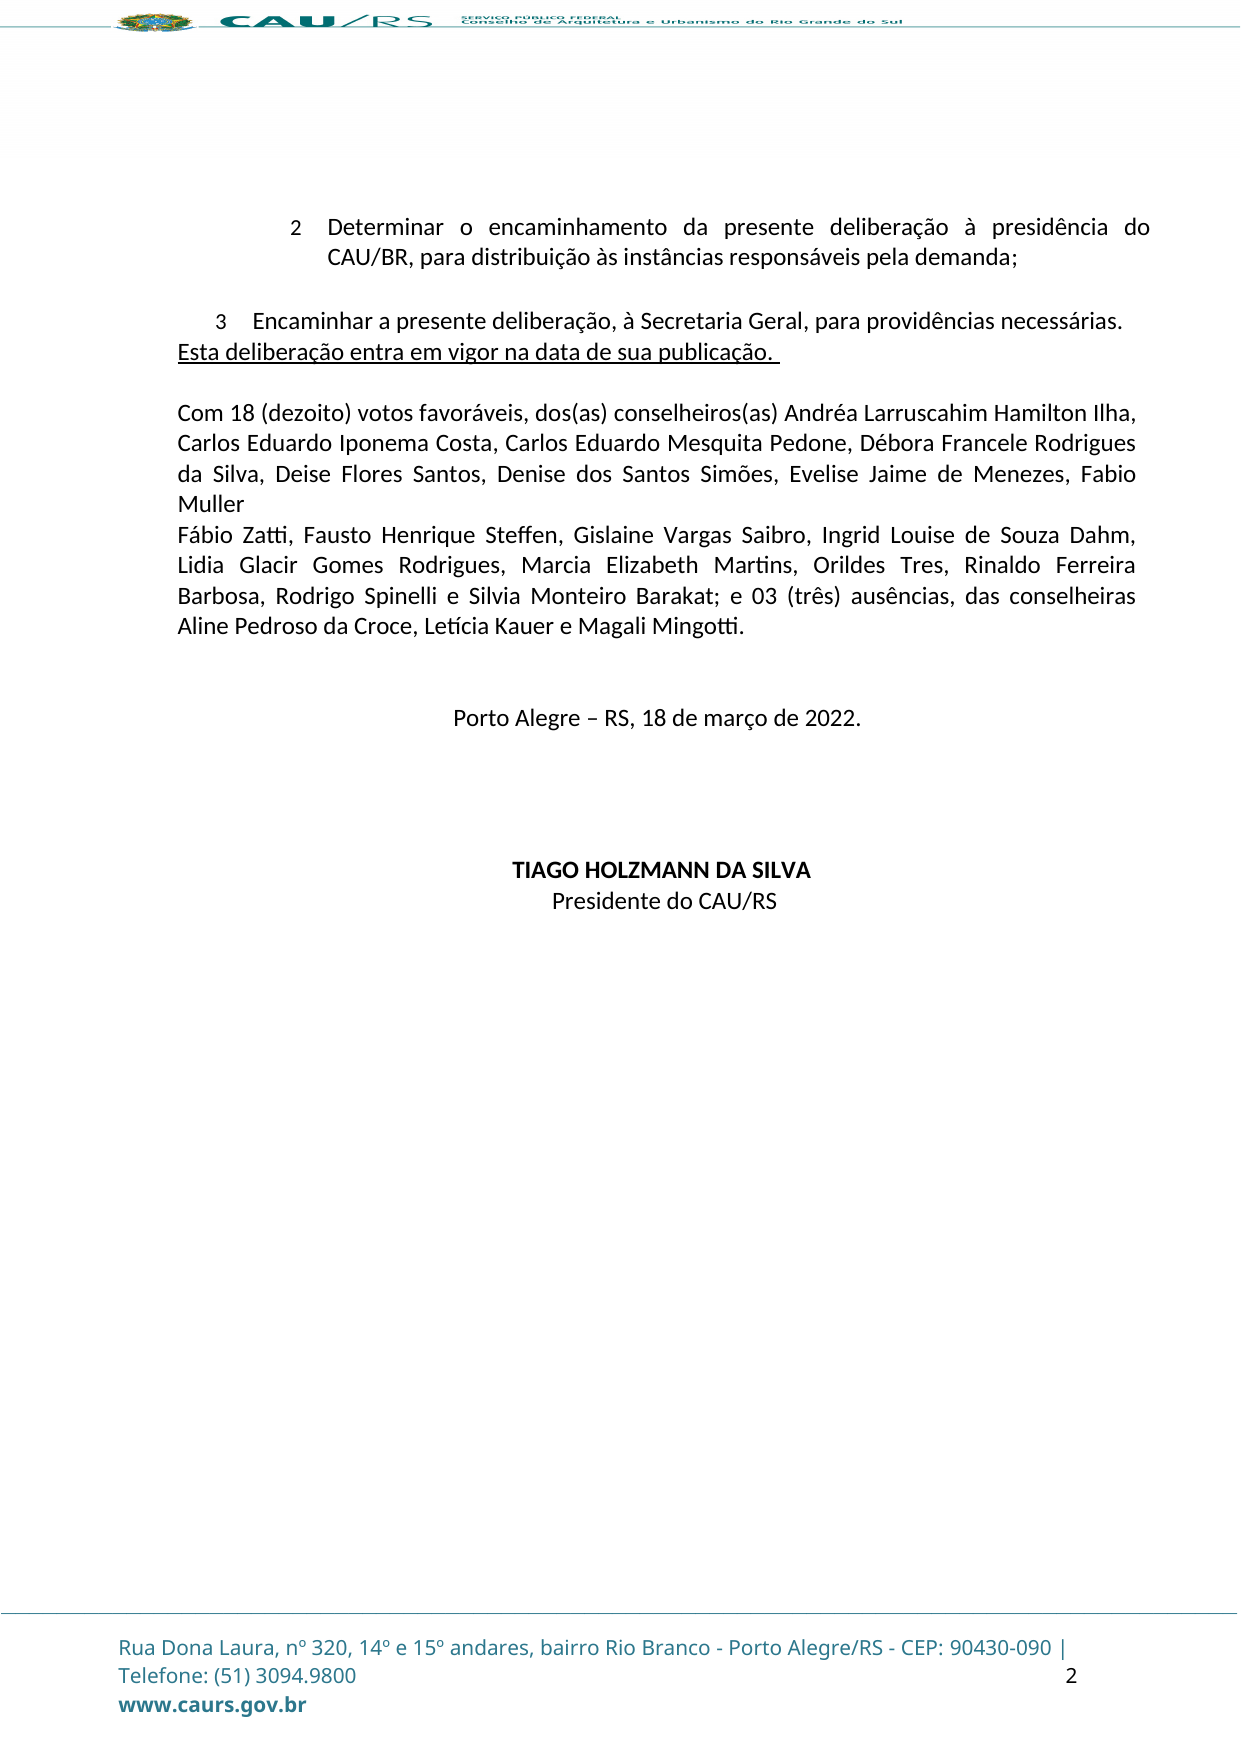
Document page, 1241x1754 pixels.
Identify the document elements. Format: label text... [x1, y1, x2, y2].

list Porto Alegre – RS, 18 de março de 2022. [177, 702, 1138, 733]
text TIAGO HOLZMANN DA SILVA [177, 855, 1152, 885]
list Encaminhar a presente deliberação, à Secretaria Geral, para providências necessárias. [215, 305, 1152, 336]
list Esta deliberação entra em vigor na data de sua publicação. [177, 336, 1152, 366]
list Determinar o encaminhamento da presente deliberação à presidência do CAU/BR, para distribuição às instâncias responsáveis pela demanda; [290, 211, 1152, 272]
text Presidente do CAU/RS [177, 885, 1152, 944]
text Fábio Zatti, Fausto Henrique Steffen, Gislaine Vargas Saibro, Ingrid Louise de Souza Dahm, Lidia Glacir Gomes Rodrigues, Marcia Elizabeth Martins, Orildes Tres, Rinaldo Ferreira Barbosa, Rodrigo Spinelli e Silvia Monteiro Barakat; e 03 (três) ausências, das conselheiras Aline Pedroso da Croce, Letícia Kauer e Magali Mingotti. [177, 519, 1138, 641]
text Com 18 (dezoito) votos favoráveis, dos(as) conselheiros(as) Andréa Larruscahim Hamilton Ilha, Carlos Eduardo Iponema Costa, Carlos Eduardo Mesquita Pedone, Débora Francele Rodrigues da Silva, Deise Flores Santos, Denise dos Santos Simões, Evelise Jaime de Menezes, Fabio Muller [177, 397, 1138, 519]
